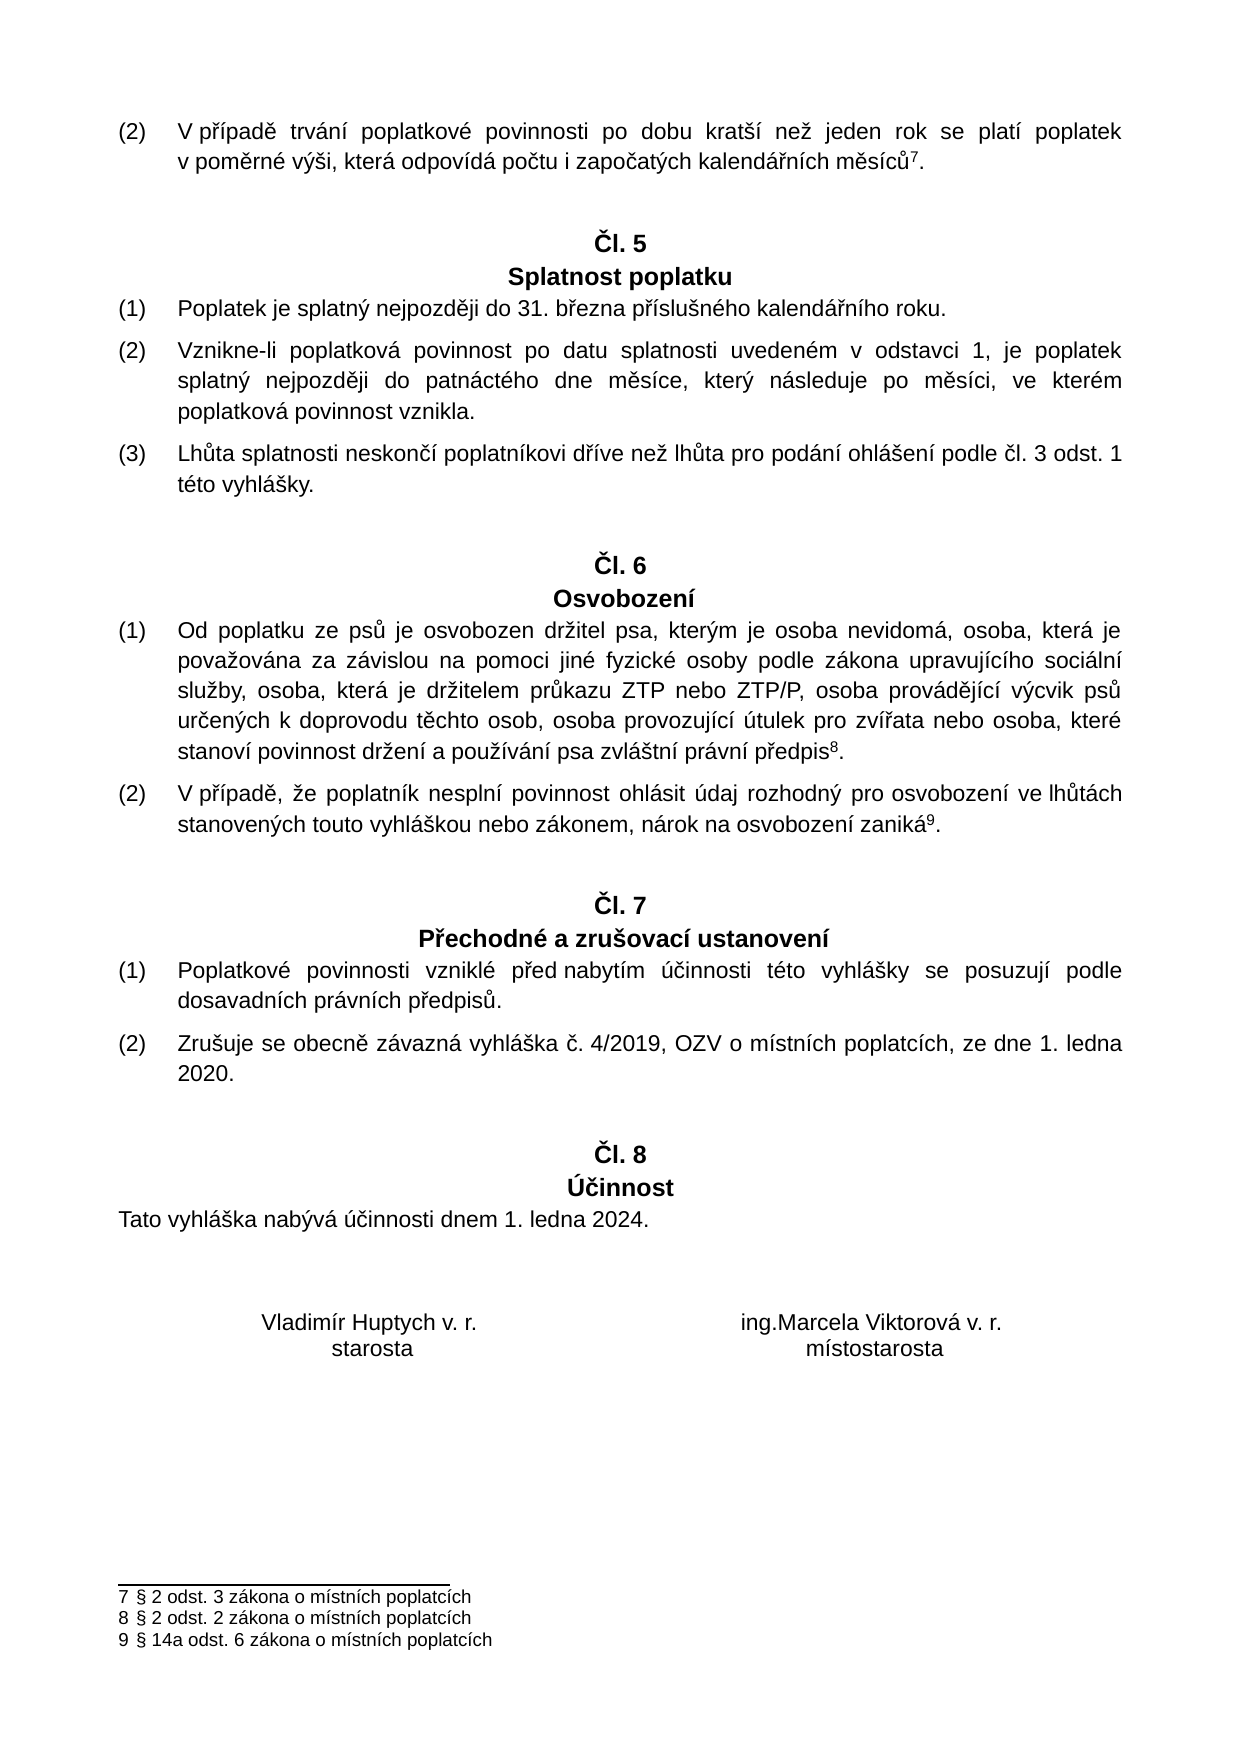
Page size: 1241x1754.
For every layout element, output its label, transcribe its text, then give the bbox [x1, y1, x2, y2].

text Tato vyhláška nabývá účinnosti dnem 1. ledna 2024. [118, 1206, 1122, 1233]
list Lhůta splatnosti neskončí poplatníkovi dříve než lhůta pro podání ohlášení podle čl. 3 odst. 1 této vyhlášky. [118, 440, 1122, 497]
list Vznikne-li poplatková povinnost po datu splatnosti uvedeném v odstavci 1, je poplatek splatný nejpozději do patnáctého dne měsíce, který následuje po měsíci, ve kterém poplatková povinnost vznikla. [118, 337, 1122, 424]
subtitle Čl. 8 Účinnost [118, 1140, 1122, 1202]
list V případě trvání poplatkové povinnosti po dobu kratší než jeden rok se platí poplatek v poměrné výši, která odpovídá počtu i započatých kalendářních měsíců. [118, 118, 1122, 175]
list Poplatkové povinnosti vzniklé před nabytím účinnosti této vyhlášky se posuzují podle dosavadních právních předpisů. [118, 957, 1122, 1013]
table_cell [118, 1367, 620, 1485]
list Zrušuje se obecně závazná vyhláška č. 4/2019, OZV o místních poplatcích, ze dne 1. ledna 2020. [118, 1030, 1122, 1086]
table_header Vladimír Huptych v. r. starosta [118, 1249, 620, 1367]
subtitle Čl. 7 Přechodné a zrušovací ustanovení [118, 891, 1122, 953]
list § 14a odst. 6 zákona o místních poplatcích [118, 1628, 1122, 1650]
subtitle Čl. 5 Splatnost poplatku [118, 228, 1122, 290]
table_cell [620, 1367, 1122, 1485]
list § 2 odst. 3 zákona o místních poplatcích [118, 1585, 1122, 1607]
list § 2 odst. 2 zákona o místních poplatcích [118, 1607, 1122, 1628]
list V případě, že poplatník nesplní povinnost ohlásit údaj rozhodný pro osvobození ve lhůtách stanovených touto vyhláškou nebo zákonem, nárok na osvobození zaniká. [118, 780, 1122, 837]
list Poplatek je splatný nejpozději do 31. března příslušného kalendářního roku. [118, 294, 1122, 321]
table_header ing.Marcela Viktorová v. r. místostarosta [620, 1249, 1122, 1367]
subtitle Čl. 6 Osvobození [118, 551, 1122, 613]
list Od poplatku ze psů je osvobozen držitel psa, kterým je osoba nevidomá, osoba, která je považována za závislou na pomoci jiné fyzické osoby podle zákona upravujícího sociální služby, osoba, která je držitelem průkazu ZTP nebo ZTP/P, osoba provádějící výcvik psů určených k doprovodu těchto osob, osoba provozující útulek pro zvířata nebo osoba, které stanoví povinnost držení a používání psa zvláštní právní předpis. [118, 617, 1122, 764]
